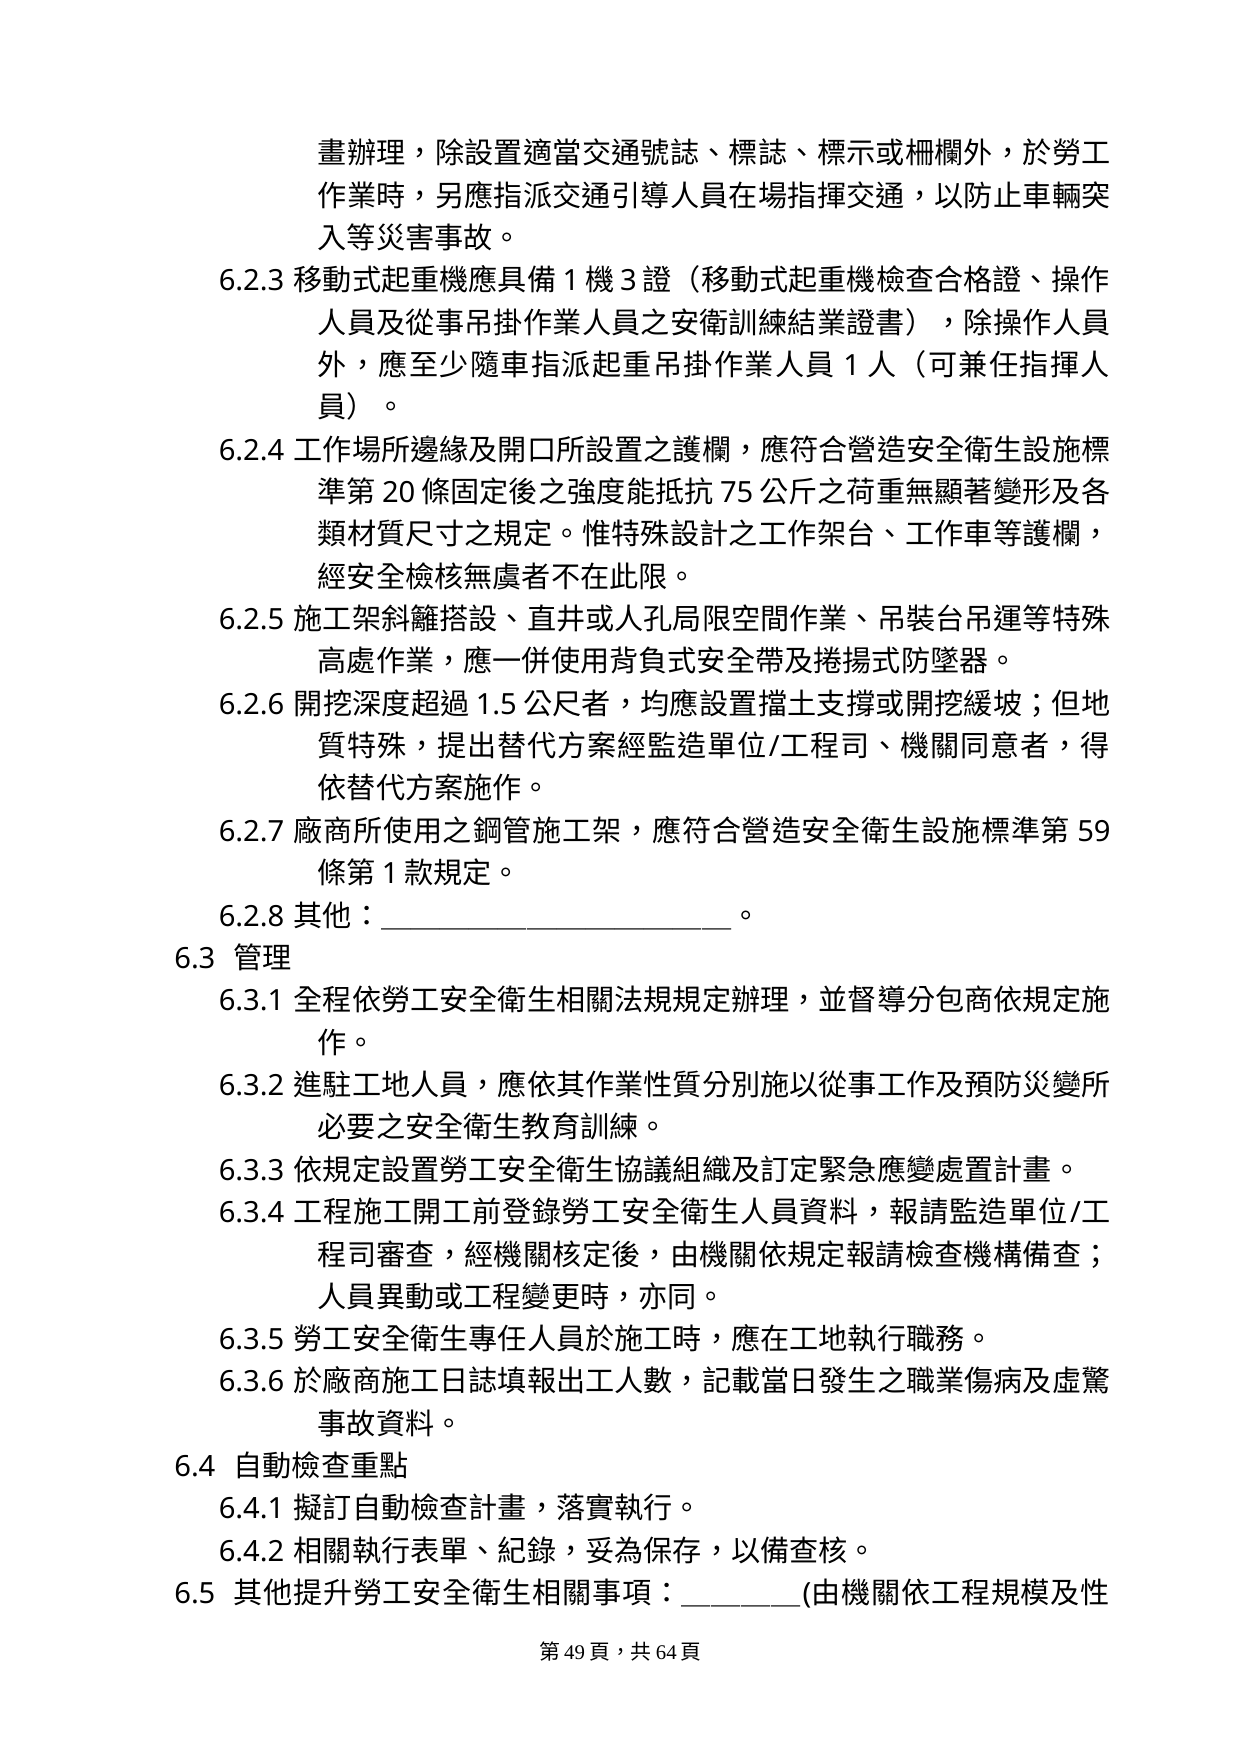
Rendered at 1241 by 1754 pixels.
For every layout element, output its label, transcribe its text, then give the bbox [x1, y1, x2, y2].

list 全程依勞工安全衛生相關法規規定辦理，並督導分包商依規定施作。 [218, 977, 1110, 1062]
list 進駐工地人員，應依其作業性質分別施以從事工作及預防災變所必要之安全衛生教育訓練。 [218, 1062, 1110, 1146]
list 依規定設置勞工安全衛生協議組織及訂定緊急應變處置計畫。 [218, 1146, 1110, 1189]
list 其他提升勞工安全衛生相關事項：＿＿＿＿(由機關依工程規模及性 [174, 1570, 1110, 1612]
list 勞工安全衛生專任人員於施工時，應在工地執行職務。 [218, 1316, 1110, 1358]
list 開挖深度超過1.5公尺者，均應設置擋土支撐或開挖緩坡；但地質特殊，提出替代方案經監造單位/工程司、機關同意者，得依替代方案施作。 [218, 680, 1110, 807]
list 其他：＿＿＿＿＿＿＿＿＿＿＿＿。 [218, 892, 1110, 934]
list 擬訂自動檢查計畫，落實執行。 [218, 1485, 1110, 1527]
list 廠商所使用之鋼管施工架，應符合營造安全衛生設施標準第59條第1款規定。 [218, 807, 1110, 892]
list 施工架斜籬搭設、直井或人孔局限空間作業、吊裝台吊運等特殊高處作業，應一併使用背負式安全帶及捲揚式防墜器。 [218, 596, 1110, 680]
list 移動式起重機應具備1機3證（移動式起重機檢查合格證、操作人員及從事吊掛作業人員之安衛訓練結業證書），除操作人員外，應至少隨車指派起重吊掛作業人員1人（可兼任指揮人員）。 [218, 257, 1110, 426]
list 工作場所邊緣及開口所設置之護欄，應符合營造安全衛生設施標準第20條固定後之強度能抵抗75公斤之荷重無顯著變形及各類材質尺寸之規定。惟特殊設計之工作架台、工作車等護欄，經安全檢核無虞者不在此限。 [218, 426, 1110, 596]
list 自動檢查重點 [174, 1443, 1110, 1485]
list 於廠商施工日誌填報出工人數，記載當日發生之職業傷病及虛驚事故資料。 [218, 1358, 1110, 1443]
list 管理 [174, 934, 1110, 977]
list 相關執行表單、紀錄，妥為保存，以備查核。 [218, 1527, 1110, 1570]
list 畫辦理，除設置適當交通號誌、標誌、標示或柵欄外，於勞工作業時，另應指派交通引導人員在場指揮交通，以防止車輛突入等災害事故。 [218, 130, 1110, 257]
list 工程施工開工前登錄勞工安全衛生人員資料，報請監造單位/工程司審查，經機關核定後，由機關依規定報請檢查機構備查；人員異動或工程變更時，亦同。 [218, 1189, 1110, 1316]
